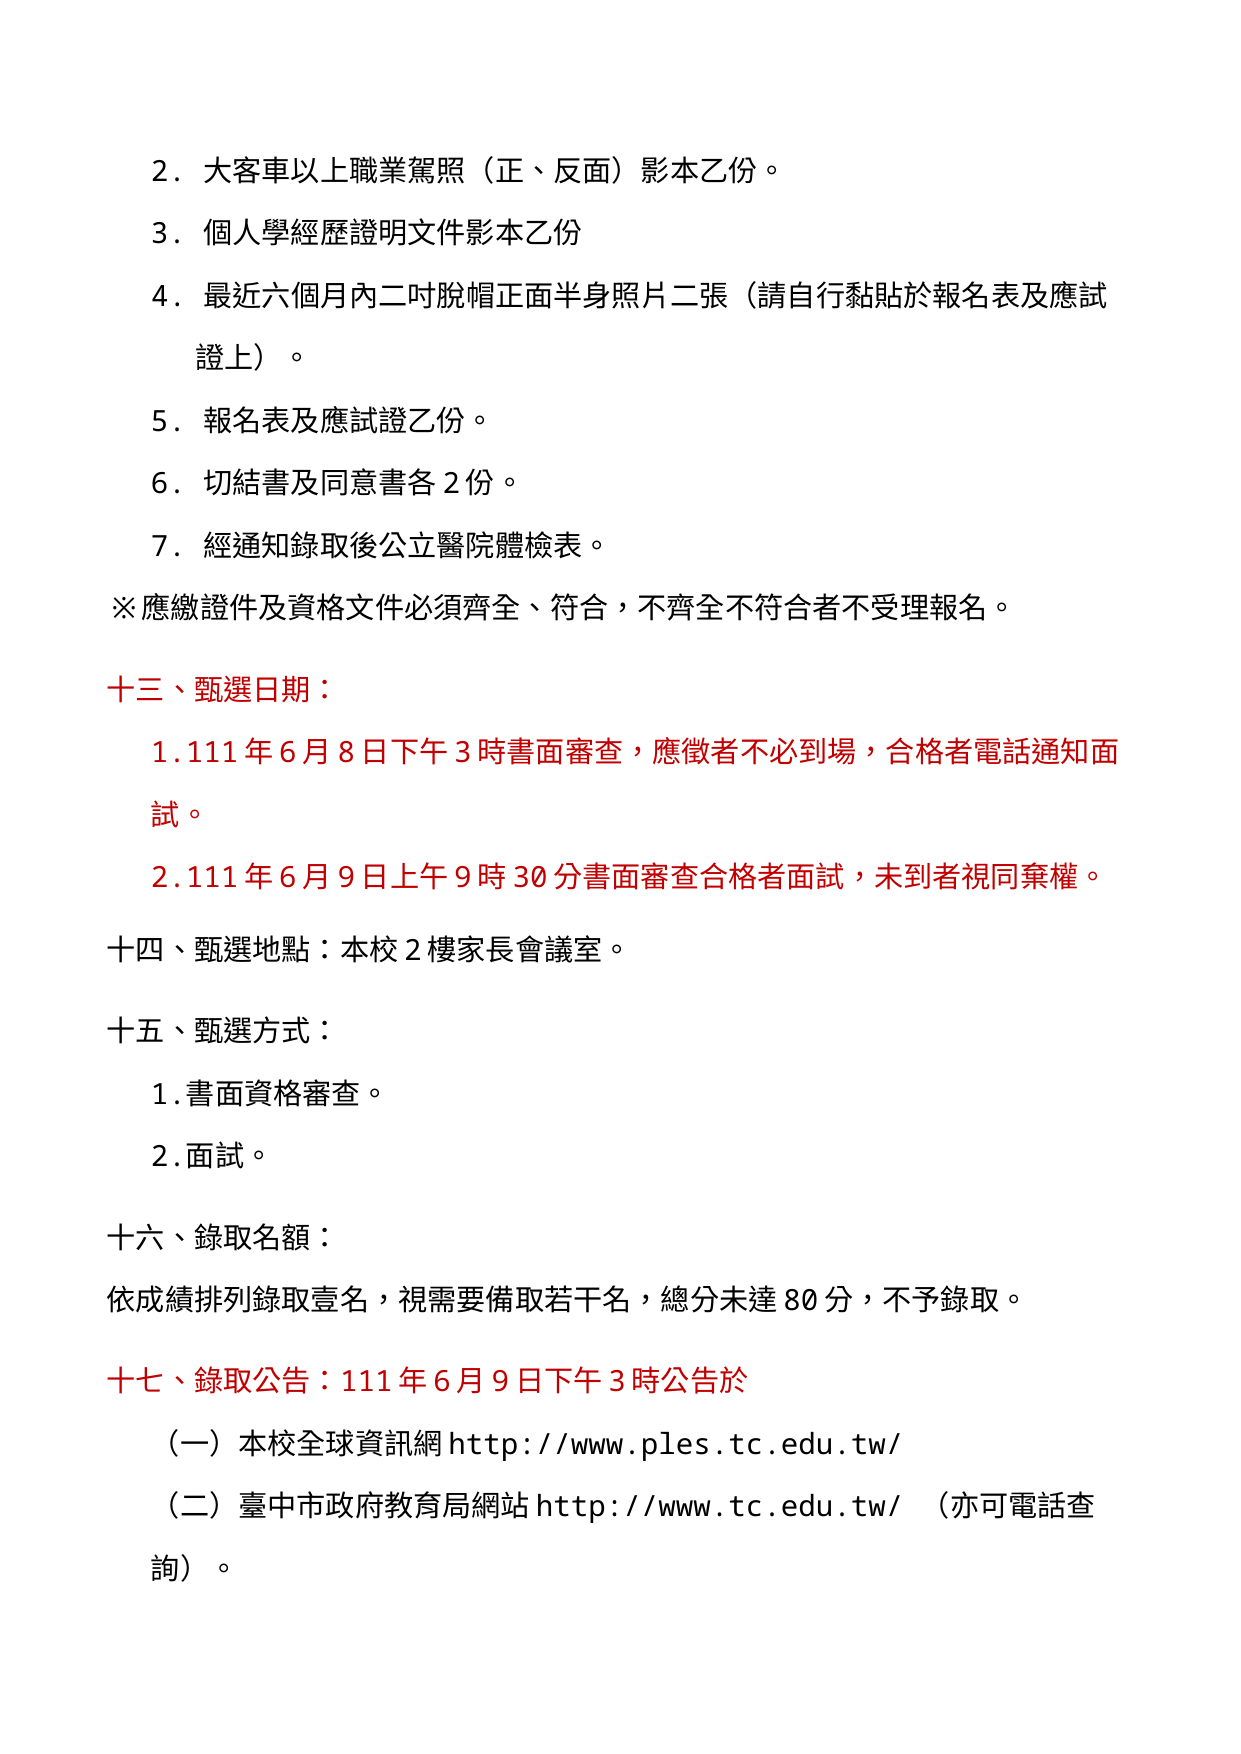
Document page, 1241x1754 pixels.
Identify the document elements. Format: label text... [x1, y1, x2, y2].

text 5. 報名表及應試證乙份。 [151, 377, 1134, 439]
text （二）臺中市政府教育局網站http://www.tc.edu.tw/ （亦可電話查詢）。 [151, 1462, 1134, 1587]
text （一）本校全球資訊網http://www.ples.tc.edu.tw/ [151, 1400, 1134, 1462]
text 1.書面資格審查。 [151, 1050, 1134, 1112]
text 2. 大客車以上職業駕照（正、反面）影本乙份。 [151, 127, 1134, 189]
text 十五、甄選方式： [106, 987, 1134, 1050]
text 十三、甄選日期： [106, 646, 1134, 708]
text 十六、錄取名額： [106, 1194, 1134, 1256]
text 依成績排列錄取壹名，視需要備取若干名，總分未達80分，不予錄取。 [106, 1256, 1134, 1319]
text 3. 個人學經歷證明文件影本乙份 [151, 189, 1134, 252]
text 十七、錄取公告：111年6月9日下午3時公告於 [106, 1337, 1134, 1400]
text 2.111年6月9日上午9時30分書面審查合格者面試，未到者視同棄權。 [151, 833, 1134, 896]
text ※應繳證件及資格文件必須齊全、符合，不齊全不符合者不受理報名。 [106, 564, 1134, 627]
text 6. 切結書及同意書各2份。 [151, 439, 1134, 502]
text 十四、甄選地點：本校2樓家長會議室。 [106, 906, 1134, 969]
text 7. 經通知錄取後公立醫院體檢表。 [151, 502, 1134, 564]
text 2.面試。 [151, 1112, 1134, 1175]
text 1.111年6月8日下午3時書面審查，應徵者不必到場，合格者電話通知面試。 [151, 708, 1134, 833]
text 4. 最近六個月內二吋脫帽正面半身照片二張（請自行黏貼於報名表及應試證上）。 [151, 252, 1134, 377]
